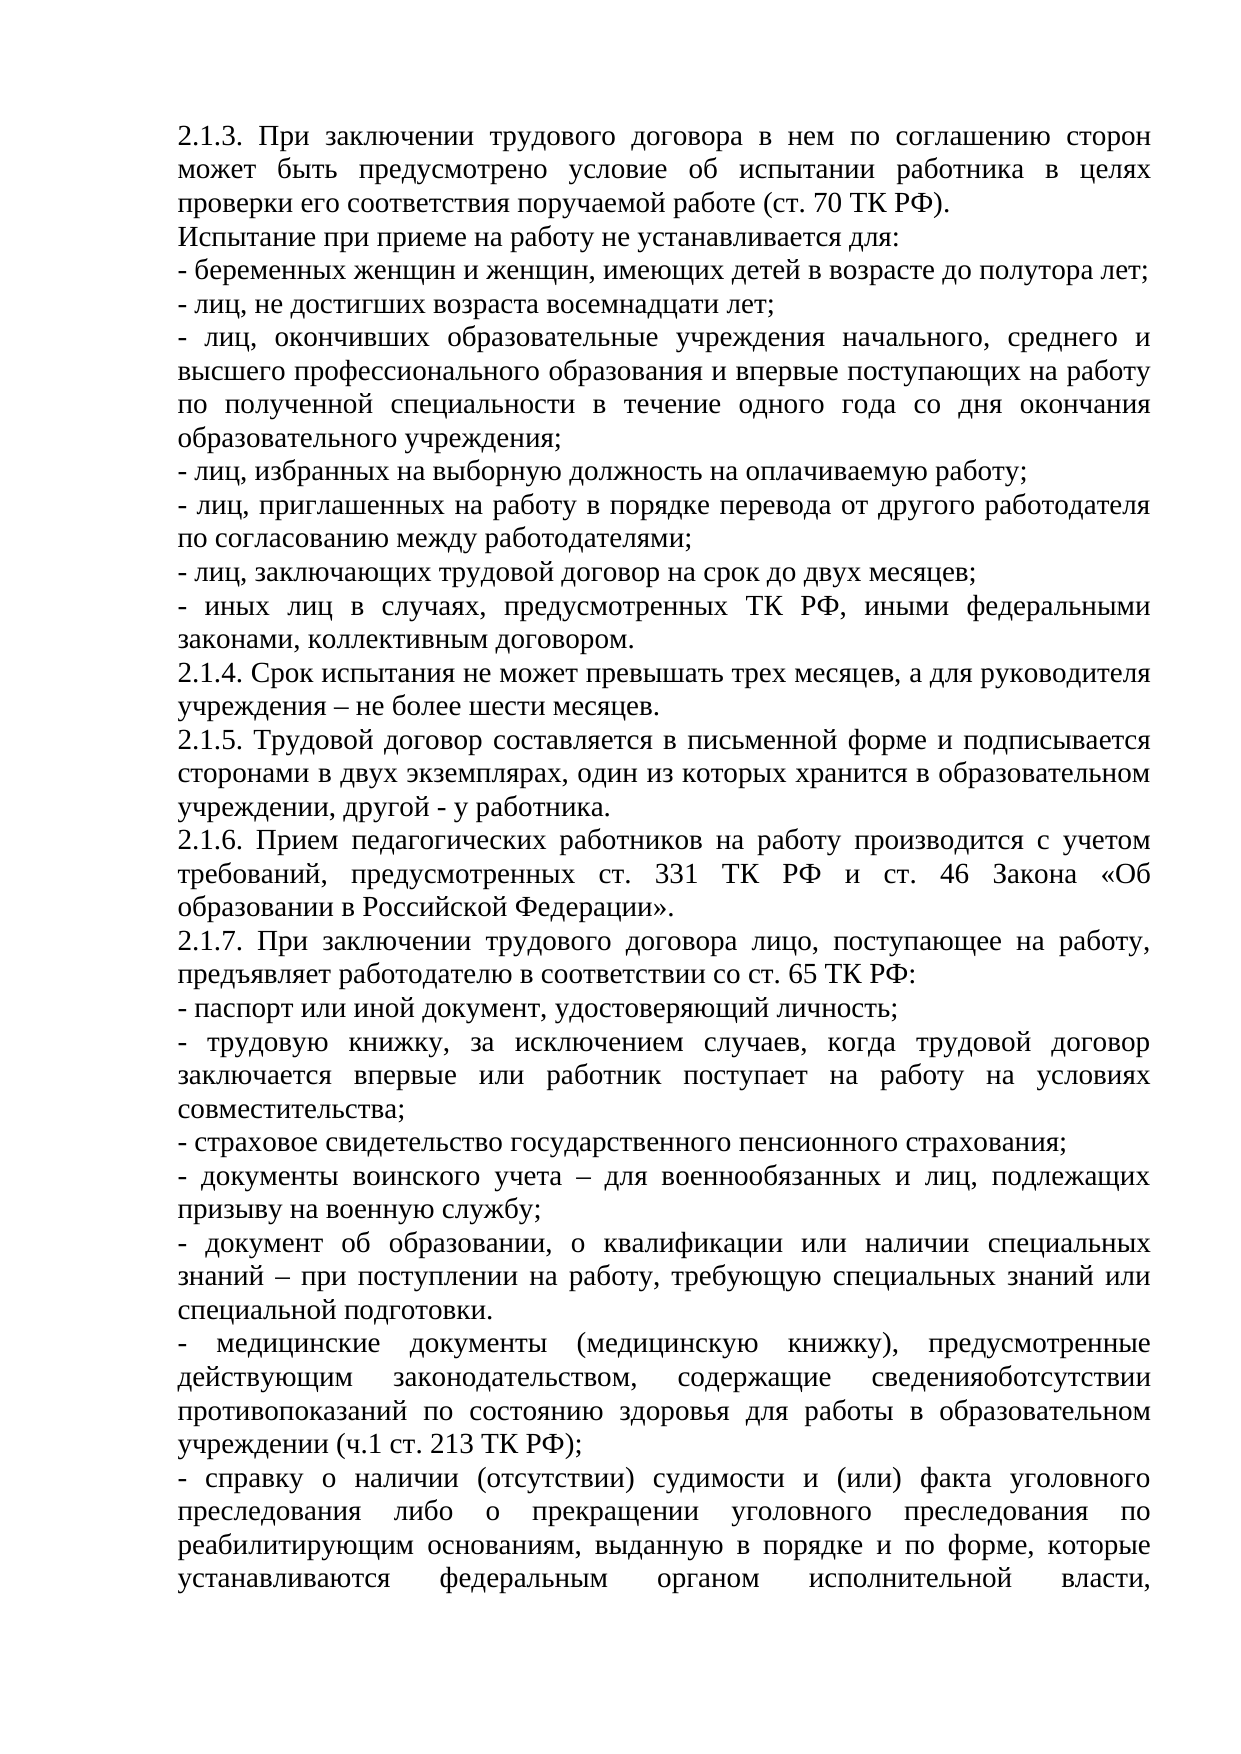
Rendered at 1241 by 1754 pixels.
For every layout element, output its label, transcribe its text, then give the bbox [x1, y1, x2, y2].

text - документ об образовании, о квалификации или наличии специальных знаний – при поступлении на работу, требующую специальных знаний или специальной подготовки. [177, 1225, 1152, 1326]
text - лиц, заключающих трудовой договор на срок до двух месяцев; [177, 554, 1152, 588]
text 2.1.4. Срок испытания не может превышать трех месяцев, а для руководителя учреждения – не более шести месяцев. [177, 655, 1152, 722]
text - медицинские документы (медицинскую книжку), предусмотренные действующим законодательством, содержащие сведенияоботсутствии противопоказаний по состоянию здоровья для работы в образовательном учреждении (ч.1 ст. 213 ТК РФ); [177, 1326, 1152, 1460]
text - документы воинского учета – для военнообязанных и лиц, подлежащих призыву на военную службу; [177, 1158, 1152, 1225]
text - страховое свидетельство государственного пенсионного страхования; [177, 1124, 1152, 1158]
text Испытание при приеме на работу не устанавливается для: [177, 219, 1152, 252]
text - трудовую книжку, за исключением случаев, когда трудовой договор заключается впервые или работник поступает на работу на условиях совместительства; [177, 1024, 1152, 1124]
text - лиц, приглашенных на работу в порядке перевода от другого работодателя по согласованию между работодателями; [177, 487, 1152, 554]
text 2.1.5. Трудовой договор составляется в письменной форме и подписывается сторонами в двух экземплярах, один из которых хранится в образовательном учреждении, другой - у работника. [177, 722, 1152, 822]
text - беременных женщин и женщин, имеющих детей в возрасте до полутора лет; [177, 252, 1152, 286]
text 2.1.3. При заключении трудового договора в нем по соглашению сторон может быть предусмотрено условие об испытании работника в целях проверки его соответствия поручаемой работе (ст. 70 ТК РФ). [177, 118, 1152, 219]
text - иных лиц в случаях, предусмотренных ТК РФ, иными федеральными законами, коллективным договором. [177, 588, 1152, 655]
text - справку о наличии (отсутствии) судимости и (или) факта уголовного преследования либо о прекращении уголовного преследования по реабилитирующим основаниям, выданную в порядке и по форме, которые устанавливаются федеральным органом исполнительной власти, [177, 1460, 1152, 1594]
text - лиц, не достигших возраста восемнадцати лет; [177, 286, 1152, 319]
text 2.1.6. Прием педагогических работников на работу производится с учетом требований, предусмотренных ст. 331 ТК РФ и ст. 46 Закона «Об образовании в Российской Федерации». [177, 822, 1152, 923]
text - лиц, избранных на выборную должность на оплачиваемую работу; [177, 453, 1152, 487]
text 2.1.7. При заключении трудового договора лицо, поступающее на работу, предъявляет работодателю в соответствии со ст. 65 ТК РФ: [177, 923, 1152, 990]
text - паспорт или иной документ, удостоверяющий личность; [177, 990, 1152, 1024]
text - лиц, окончивших образовательные учреждения начального, среднего и высшего профессионального образования и впервые поступающих на работу по полученной специальности в течение одного года со дня окончания образовательного учреждения; [177, 319, 1152, 453]
